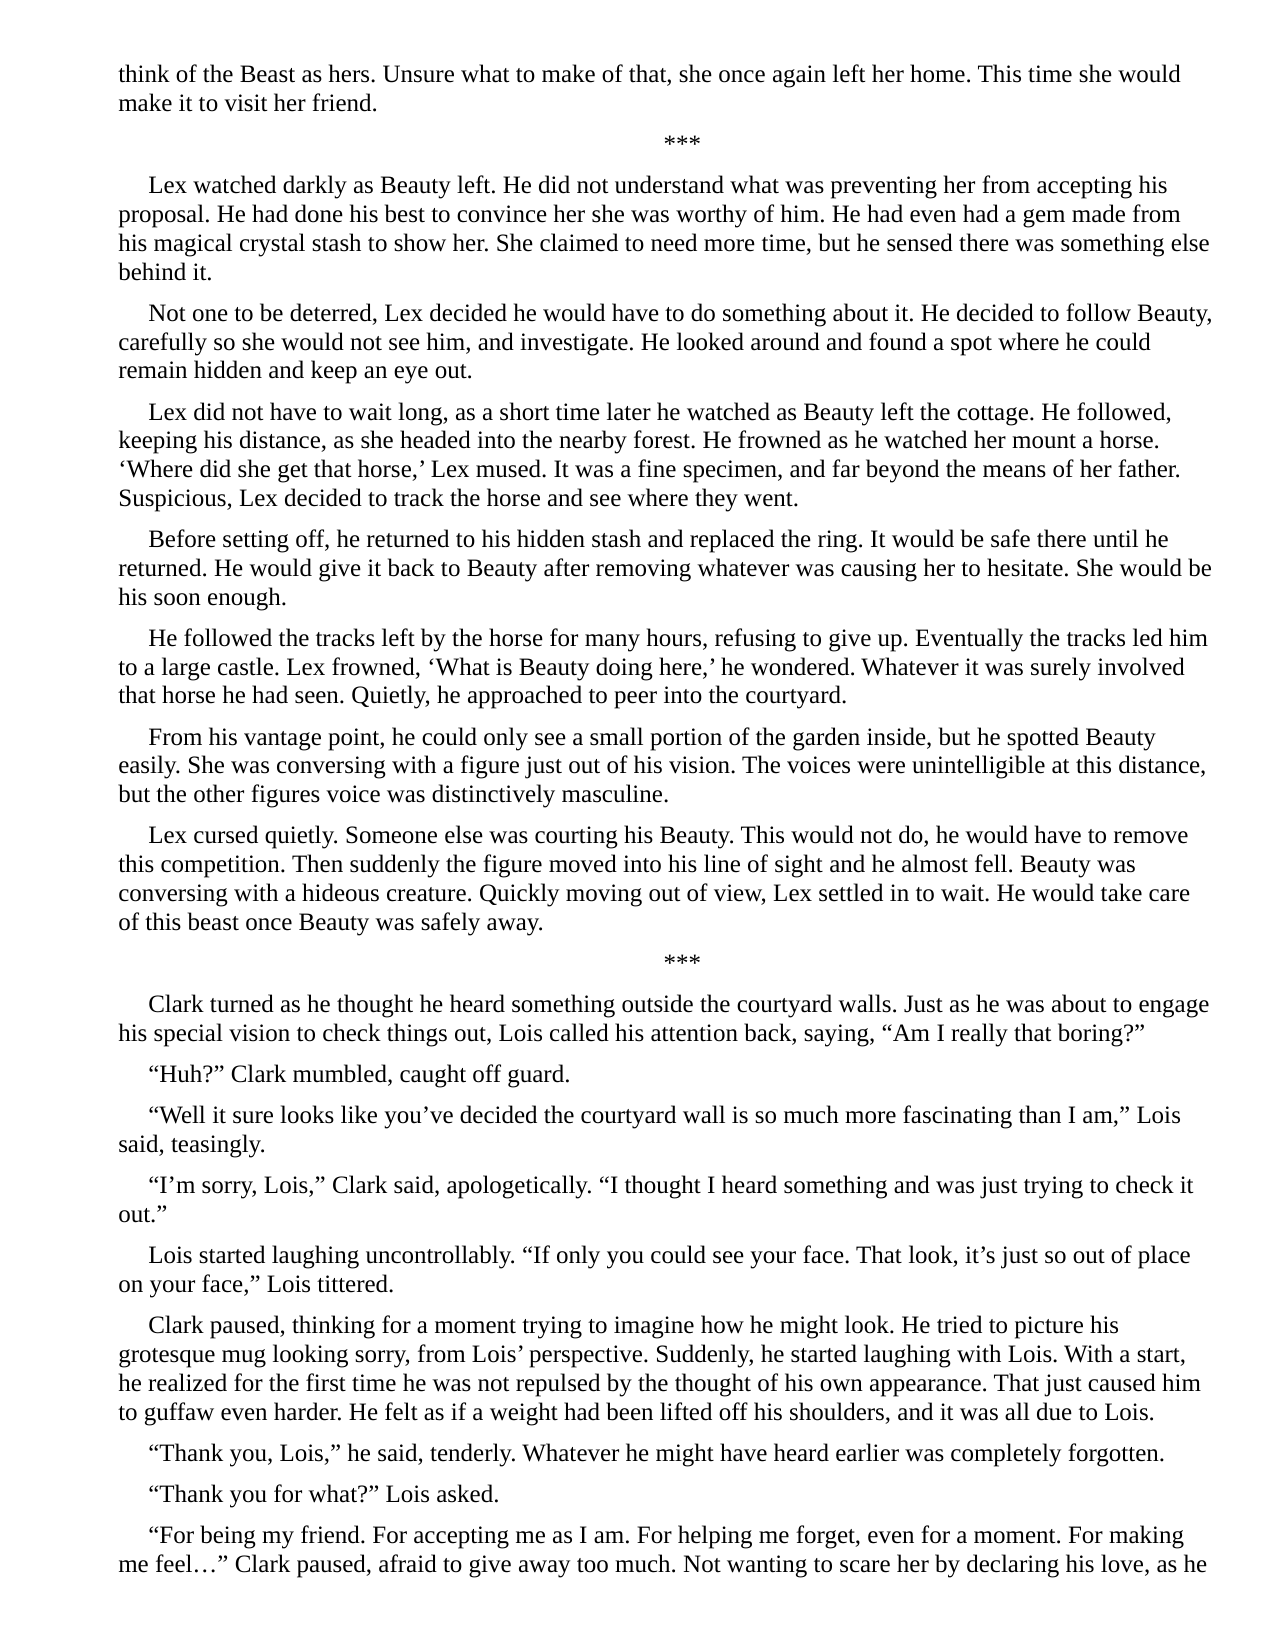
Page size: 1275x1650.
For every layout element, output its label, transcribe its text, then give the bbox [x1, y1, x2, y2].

text “Thank you for what?” Lois asked. [118, 1479, 1216, 1508]
text Lois started laughing uncontrollably. “If only you could see your face. That look, it’s just so out of place on your face,” Lois tittered. [118, 1240, 1216, 1298]
text “Huh?” Clark mumbled, caught off guard. [118, 1059, 1216, 1088]
text Lex watched darkly as Beauty left. He did not understand what was preventing her from accepting his proposal. He had done his best to convince her she was worthy of him. He had even had a gem made from his magical crystal stash to show her. She claimed to need more time, but he sensed there was something else behind it. [118, 170, 1216, 285]
text think of the Beast as hers. Unsure what to make of that, she once again left her home. This time she would make it to visit her friend. [118, 59, 1216, 117]
text Before setting off, he returned to his hidden stash and replaced the ring. It would be safe there until he returned. He would give it back to Beauty after removing whatever was causing her to hesitate. She would be his soon enough. [118, 524, 1216, 610]
text Lex did not have to wait long, as a short time later he watched as Beauty left the cottage. He followed, keeping his distance, as she headed into the nearby forest. He frowned as he watched her mount a horse. ‘Where did she get that horse,’ Lex mused. It was a fine specimen, and far beyond the means of her father. Suspicious, Lex decided to track the horse and see where they went. [118, 397, 1216, 512]
text Clark turned as he thought he heard something outside the courtyard walls. Just as he was about to engage his special vision to check things out, Lois called his attention back, saying, “Am I really that boring?” [118, 989, 1216, 1047]
text Not one to be deterred, Lex decided he would have to do something about it. He decided to follow Beauty, carefully so she would not see him, and investigate. He looked around and found a spot where he could remain hidden and keep an eye out. [118, 298, 1216, 384]
text “Thank you, Lois,” he said, tenderly. Whatever he might have heard earlier was completely forgotten. [118, 1438, 1216, 1467]
text *** [118, 129, 1216, 158]
text “Well it sure looks like you’ve decided the courtyard wall is so much more fascinating than I am,” Lois said, teasingly. [118, 1100, 1216, 1158]
text *** [118, 948, 1216, 977]
text “For being my friend. For accepting me as I am. For helping me forget, even for a moment. For making me feel…” Clark paused, afraid to give away too much. Not wanting to scare her by declaring his love, as he [118, 1520, 1216, 1578]
text Lex cursed quietly. Someone else was courting his Beauty. This would not do, he would have to remove this competition. Then suddenly the figure moved into his line of sight and he almost fell. Beauty was conversing with a hideous creature. Quickly moving out of view, Lex settled in to wait. He would take care of this beast once Beauty was safely away. [118, 820, 1216, 935]
text “I’m sorry, Lois,” Clark said, apologetically. “I thought I heard something and was just trying to check it out.” [118, 1170, 1216, 1228]
text He followed the tracks left by the horse for many hours, refusing to give up. Eventually the tracks led him to a large castle. Lex frowned, ‘What is Beauty doing here,’ he wondered. Whatever it was surely involved that horse he had seen. Quietly, he approached to peer into the courtyard. [118, 623, 1216, 709]
text Clark paused, thinking for a moment trying to imagine how he might look. He tried to picture his grotesque mug looking sorry, from Lois’ perspective. Suddenly, he started laughing with Lois. With a start, he realized for the first time he was not repulsed by the thought of his own appearance. That just caused him to guffaw even harder. He felt as if a weight had been lifted off his shoulders, and it was all due to Lois. [118, 1310, 1216, 1425]
text From his vantage point, he could only see a small portion of the garden inside, but he spotted Beauty easily. She was conversing with a figure just out of his vision. The voices were unintelligible at this distance, but the other figures voice was distinctively masculine. [118, 722, 1216, 808]
